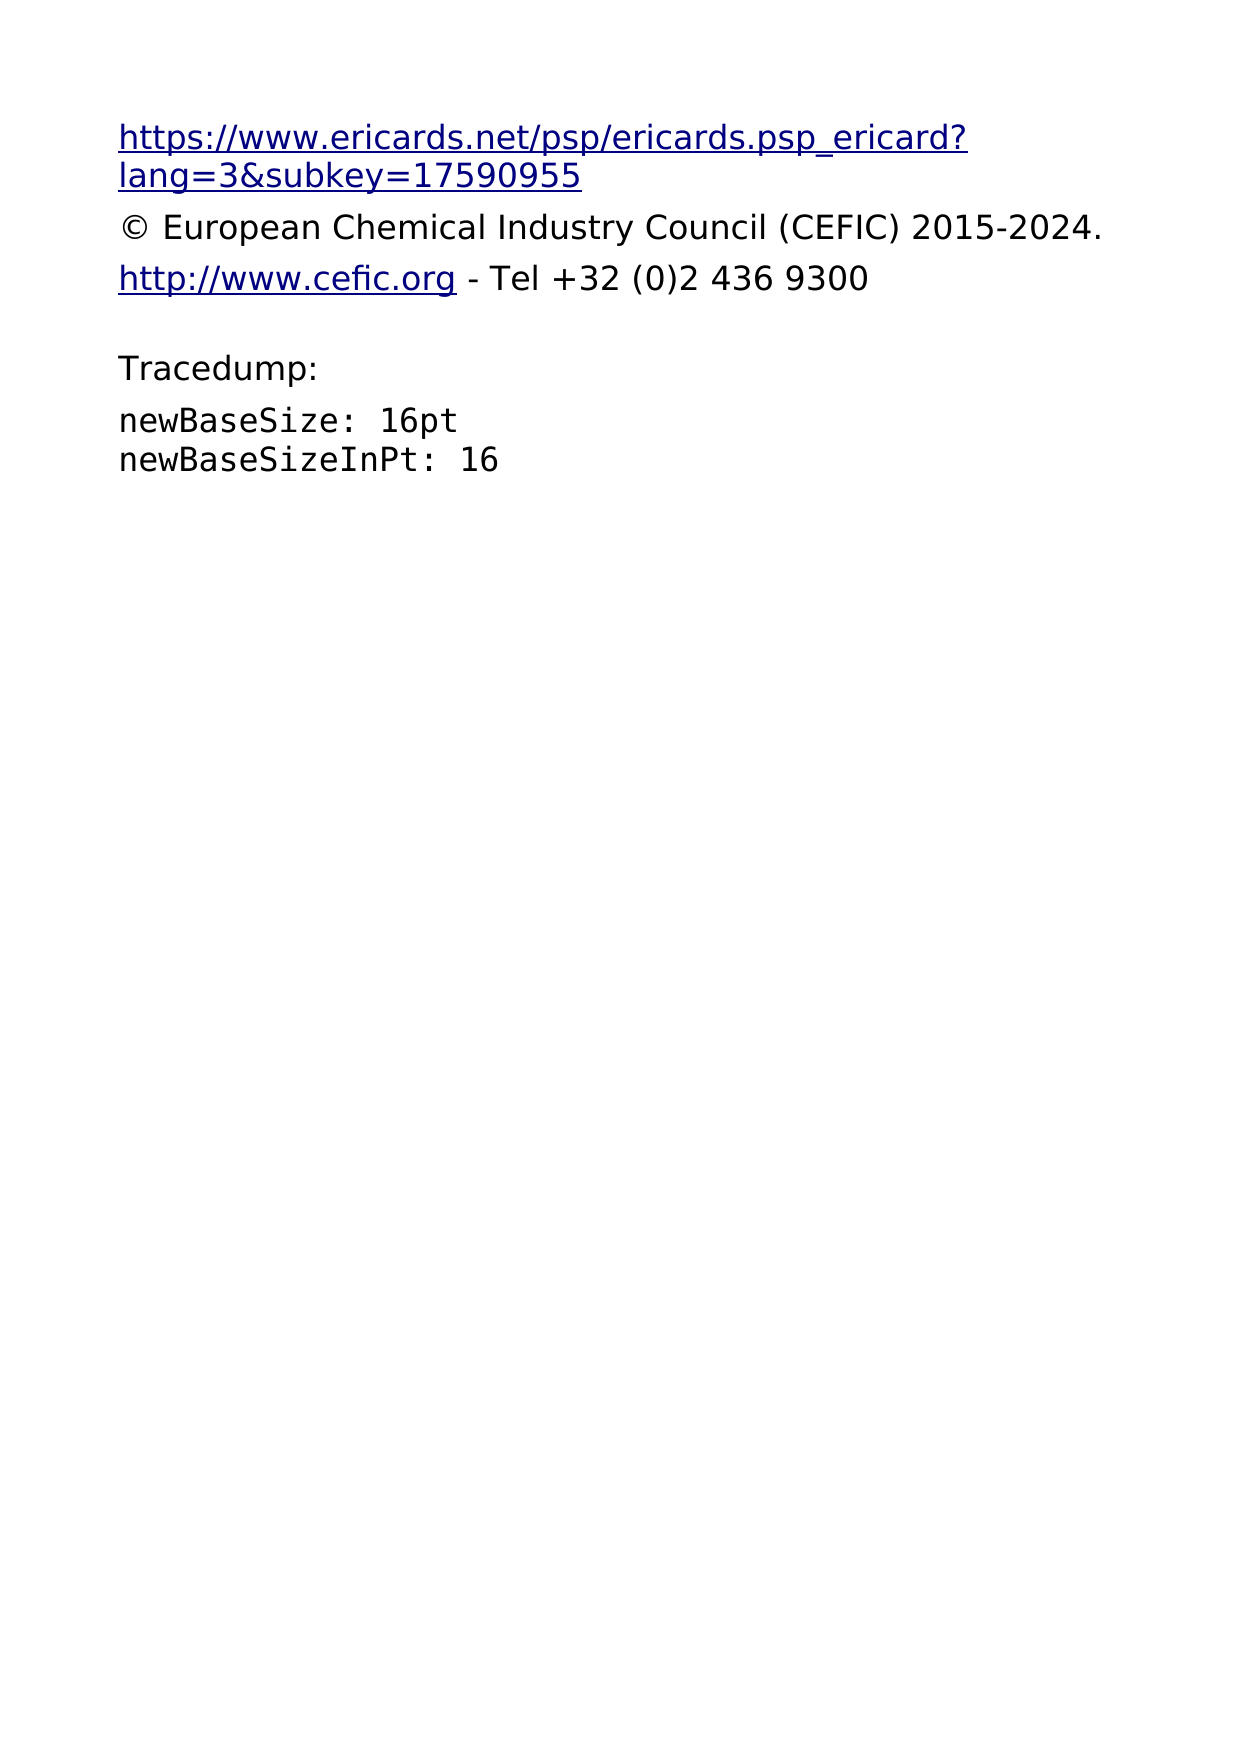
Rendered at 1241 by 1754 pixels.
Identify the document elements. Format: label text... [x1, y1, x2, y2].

text http://www.cefic.org - Tel +32 (0)2 436 9300 [118, 260, 1122, 298]
text Tracedump: [118, 311, 1122, 389]
text © European Chemical Industry Council (CEFIC) 2015-2024. [118, 208, 1122, 247]
text https://www.ericards.net/psp/ericards.psp_ericard?lang=3&subkey=17590955 [118, 118, 1122, 196]
text newBaseSize: 16pt newBaseSizeInPt: 16 [118, 401, 1122, 479]
